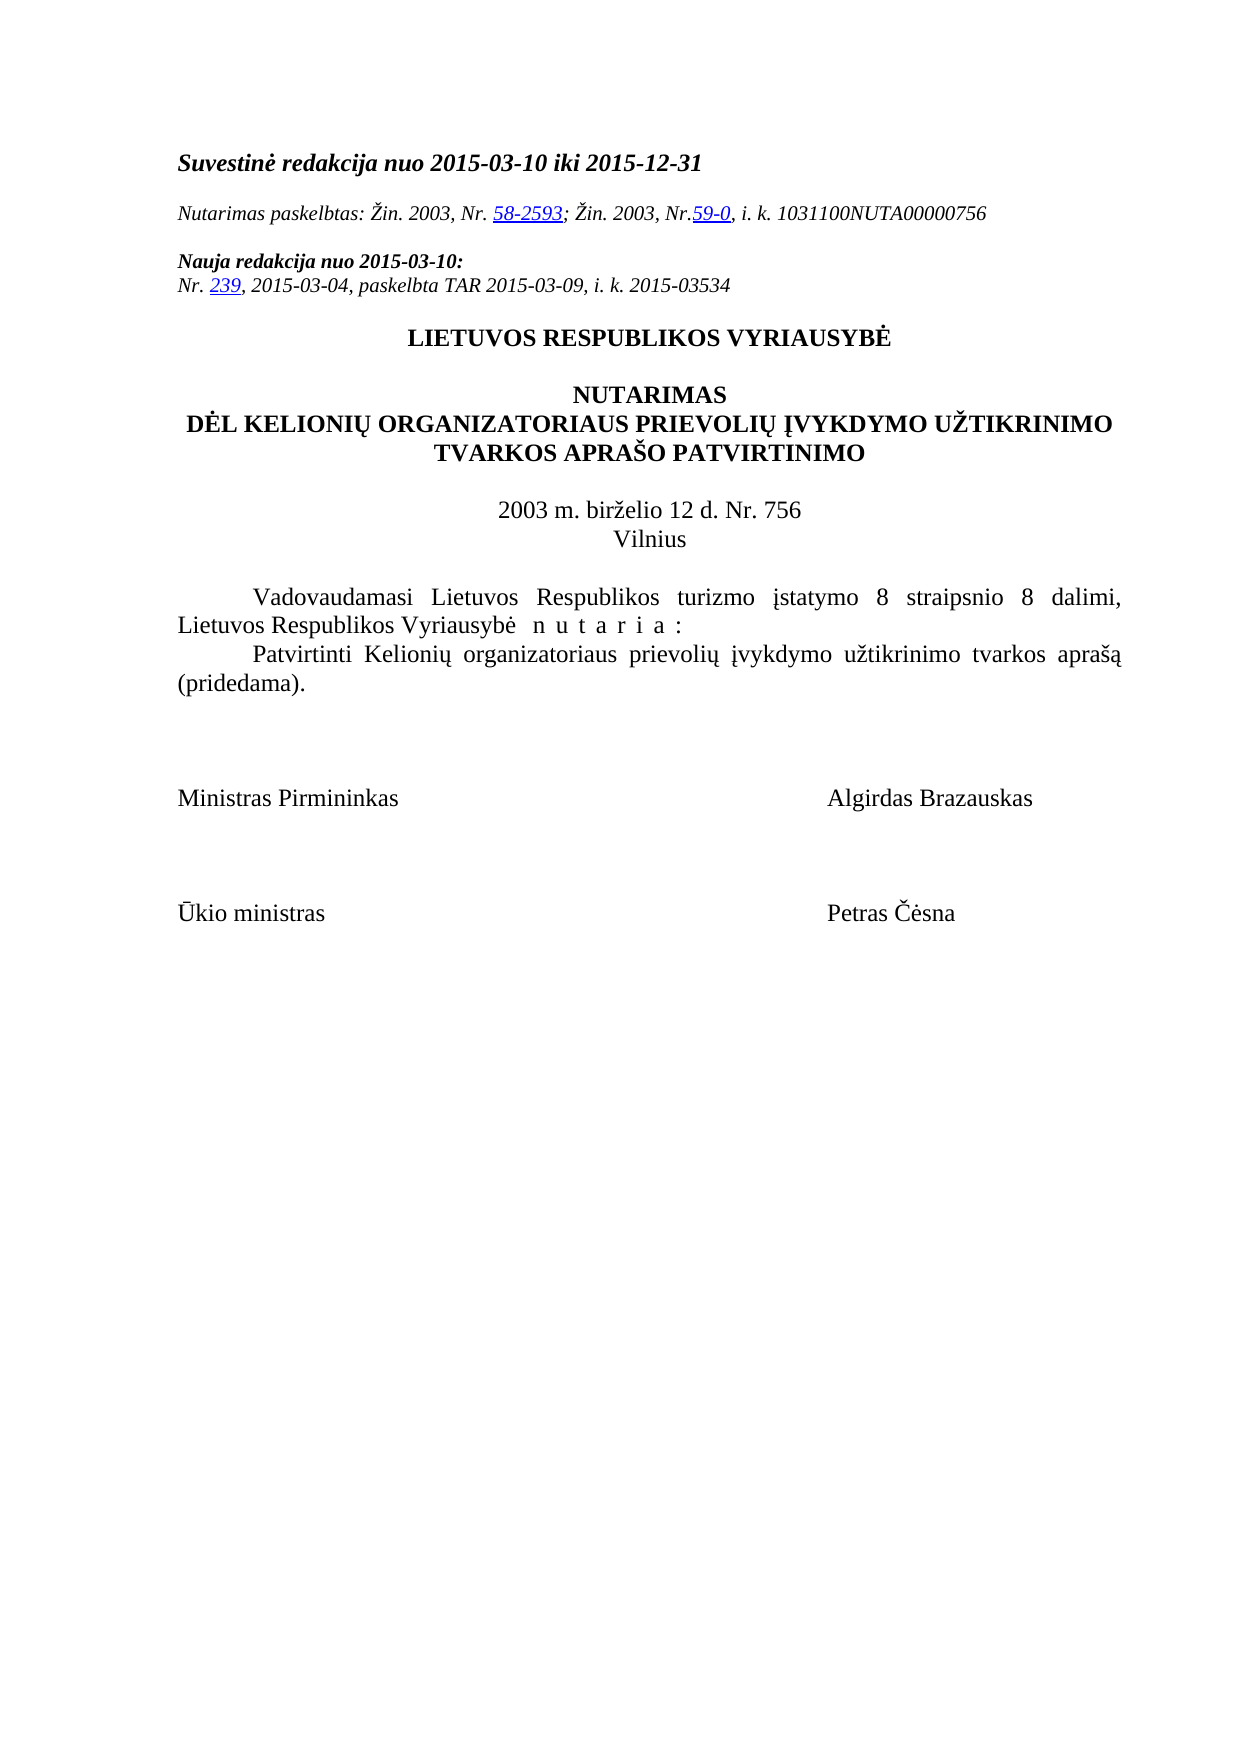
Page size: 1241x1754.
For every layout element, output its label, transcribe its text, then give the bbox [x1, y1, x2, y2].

text Vadovaudamasi Lietuvos Respublikos turizmo įstatymo 8 straipsnio 8 dalimi, Lietuvos Respublikos Vyriausybė nutaria: [177, 582, 1122, 639]
text Patvirtinti Kelionių organizatoriaus prievolių įvykdymo užtikrinimo tvarkos aprašą (pridedama). [177, 639, 1122, 697]
text Suvestinė redakcija nuo 2015-03-10 iki 2015-12-31 [177, 148, 1122, 176]
text DĖL KELIONIŲ ORGANIZATORIAUS PRIEVOLIŲ ĮVYKDYMO UŽTIKRINIMO TVARKOS APRAŠO PATVIRTINIMO [177, 409, 1122, 467]
text Nutarimas paskelbtas: Žin. 2003, Nr. 58-2593; Žin. 2003, Nr.59-0, i. k. 1031100NUTA00000756 [177, 201, 1122, 224]
text Nr. 239, 2015-03-04, paskelbta TAR 2015-03-09, i. k. 2015-03534 [177, 273, 1122, 297]
text Lietuvos Respublikos Vyriausybė [177, 323, 1122, 352]
text Vilnius [177, 524, 1122, 553]
text Ministras Pirmininkas Algirdas Brazauskas [177, 783, 1122, 812]
text Nauja redakcija nuo 2015-03-10: [177, 249, 1122, 273]
text nutarimas [177, 381, 1122, 409]
text 2003 m. birželio 12 d. Nr. 756 [177, 496, 1122, 524]
text Ūkio ministras Petras Čėsna [177, 898, 1122, 927]
